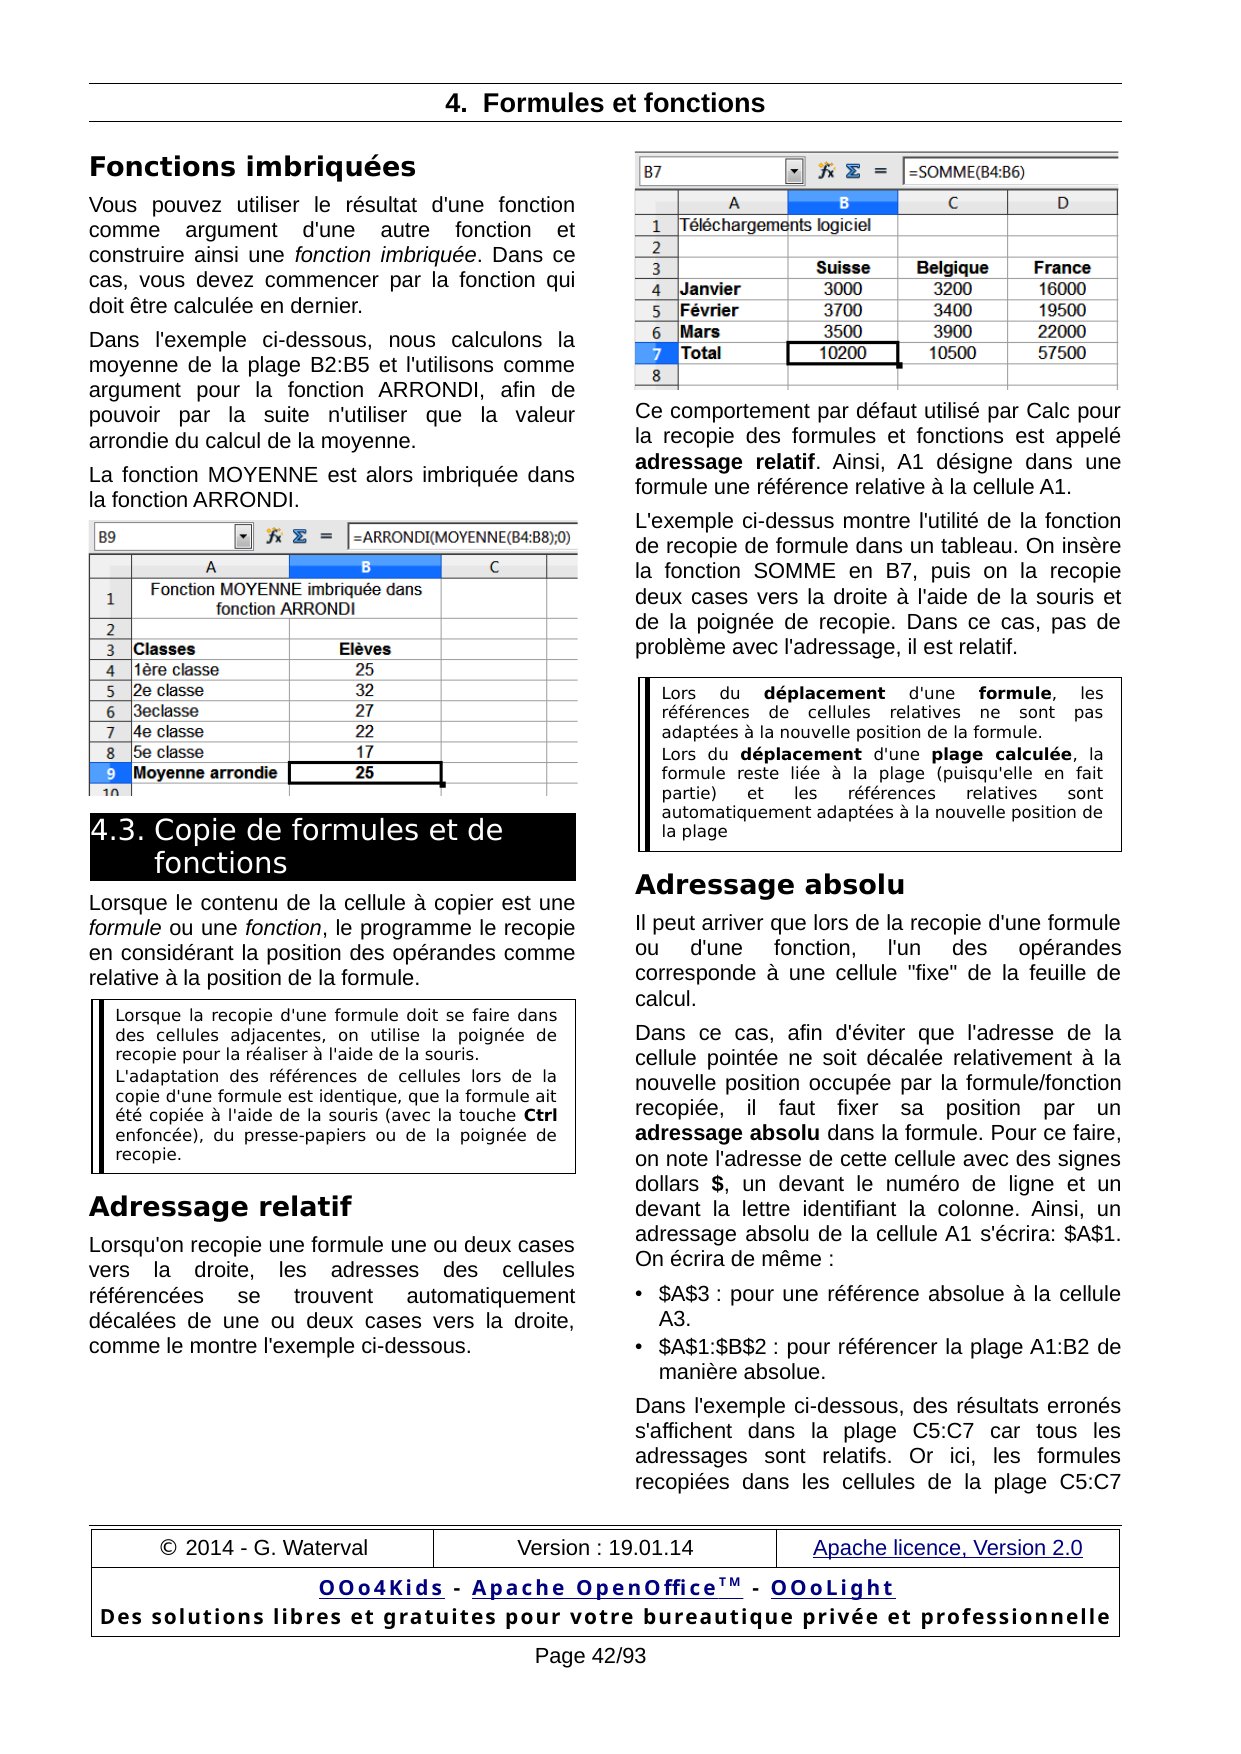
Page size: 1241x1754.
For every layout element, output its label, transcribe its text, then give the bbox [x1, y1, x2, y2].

table_header Lorsque la recopie d'une formule doit se faire dans des cellules adjacentes, on utilise la poignée de recopie pour la réaliser à l'aide de la souris. L'adaptation des références de cellules lors de la copie d'une formule est identique, que la formule ait été copiée à l'aide de la souris (avec la touche Ctrl enfoncée), du presse-papiers ou de la poignée de recopie. [104, 1000, 575, 1173]
subtitle Adressage absolu [635, 869, 1122, 901]
text Dans ce cas, afin d'éviter que l'adresse de la cellule pointée ne soit décalée relativement à la nouvelle position occupée par la formule/fonction recopiée, il faut fixer sa position par un adressage absolu dans la formule. Pour ce faire, on note l'adresse de cette cellule avec des signes dollars $, un devant le numéro de ligne et un devant la lettre identifiant la colonne. Ainsi, un adressage absolu de la cellule A1 s'écrira: $A$1. On écrira de même : [635, 1019, 1122, 1272]
list $A$1:$B$2 : pour référencer la plage A1:B2 de manière absolue. [635, 1334, 1122, 1384]
text L'exemple ci-dessus montre l'utilité de la fonction de recopie de formule dans un tableau. On insère la fonction SOMME en B7, puis on la recopie deux cases vers la droite à l'aide de la souris et de la poignée de recopie. Dans ce cas, pas de problème avec l'adressage, il est relatif. [635, 508, 1122, 659]
subtitle Copie de formules et de fonctions [90, 813, 576, 881]
text Il peut arriver que lors de la recopie d'une formule ou d'une fonction, l'un des opérandes corresponde à une cellule "fixe" de la feuille de calcul. [635, 910, 1122, 1011]
list Dans l'exemple ci-dessous, des résultats erronés s'affichent dans la plage C5:C7 car tous les adressages sont relatifs. Or ici, les formules recopiées dans les cellules de la plage C5:C7 [635, 1393, 1122, 1494]
text Lorsque le contenu de la cellule à copier est une formule ou une fonction, le programme le recopie en considérant la position des opérandes comme relative à la position de la formule. [88, 889, 576, 990]
list $A$3 : pour une référence absolue à la cellule A3. [635, 1280, 1122, 1331]
text La fonction MOYENNE est alors imbriquée dans la fonction ARRONDI. [88, 462, 576, 512]
text Lorsqu'on recopie une formule une ou deux cases vers la droite, les adresses des cellules référencées se trouvent automatiquement décalées de une ou deux cases vers la droite, comme le montre l'exemple ci-dessous. [88, 1232, 576, 1358]
subtitle Fonctions imbriquées [88, 151, 576, 183]
subtitle Adressage relatif [88, 1192, 576, 1223]
text Dans l'exemple ci-dessous, nous calculons la moyenne de la plage B2:B5 et l'utilisons comme argument pour la fonction ARRONDI, afin de pouvoir par la suite n'utiliser que la valeur arrondie du calcul de la moyenne. [88, 327, 576, 453]
text Vous pouvez utiliser le résultat d'une fonction comme argument d'une autre fonction et construire ainsi une fonction imbriquée. Dans ce cas, vous devez commencer par la fonction qui doit être calculée en dernier. [88, 192, 576, 318]
text Ce comportement par défaut utilisé par Calc pour la recopie des formules et fonctions est appelé adressage relatif. Ainsi, A1 désigne dans une formule une référence relative à la cellule A1. [635, 398, 1122, 499]
table_header Lors du déplacement d'une formule, les références de cellules relatives ne sont pas adaptées à la nouvelle position de la formule. Lors du déplacement d'une plage calculée, la formule reste liée à la plage (puisqu'elle en fait partie) et les références relatives sont automatiquement adaptées à la nouvelle position de la plage [650, 678, 1121, 851]
